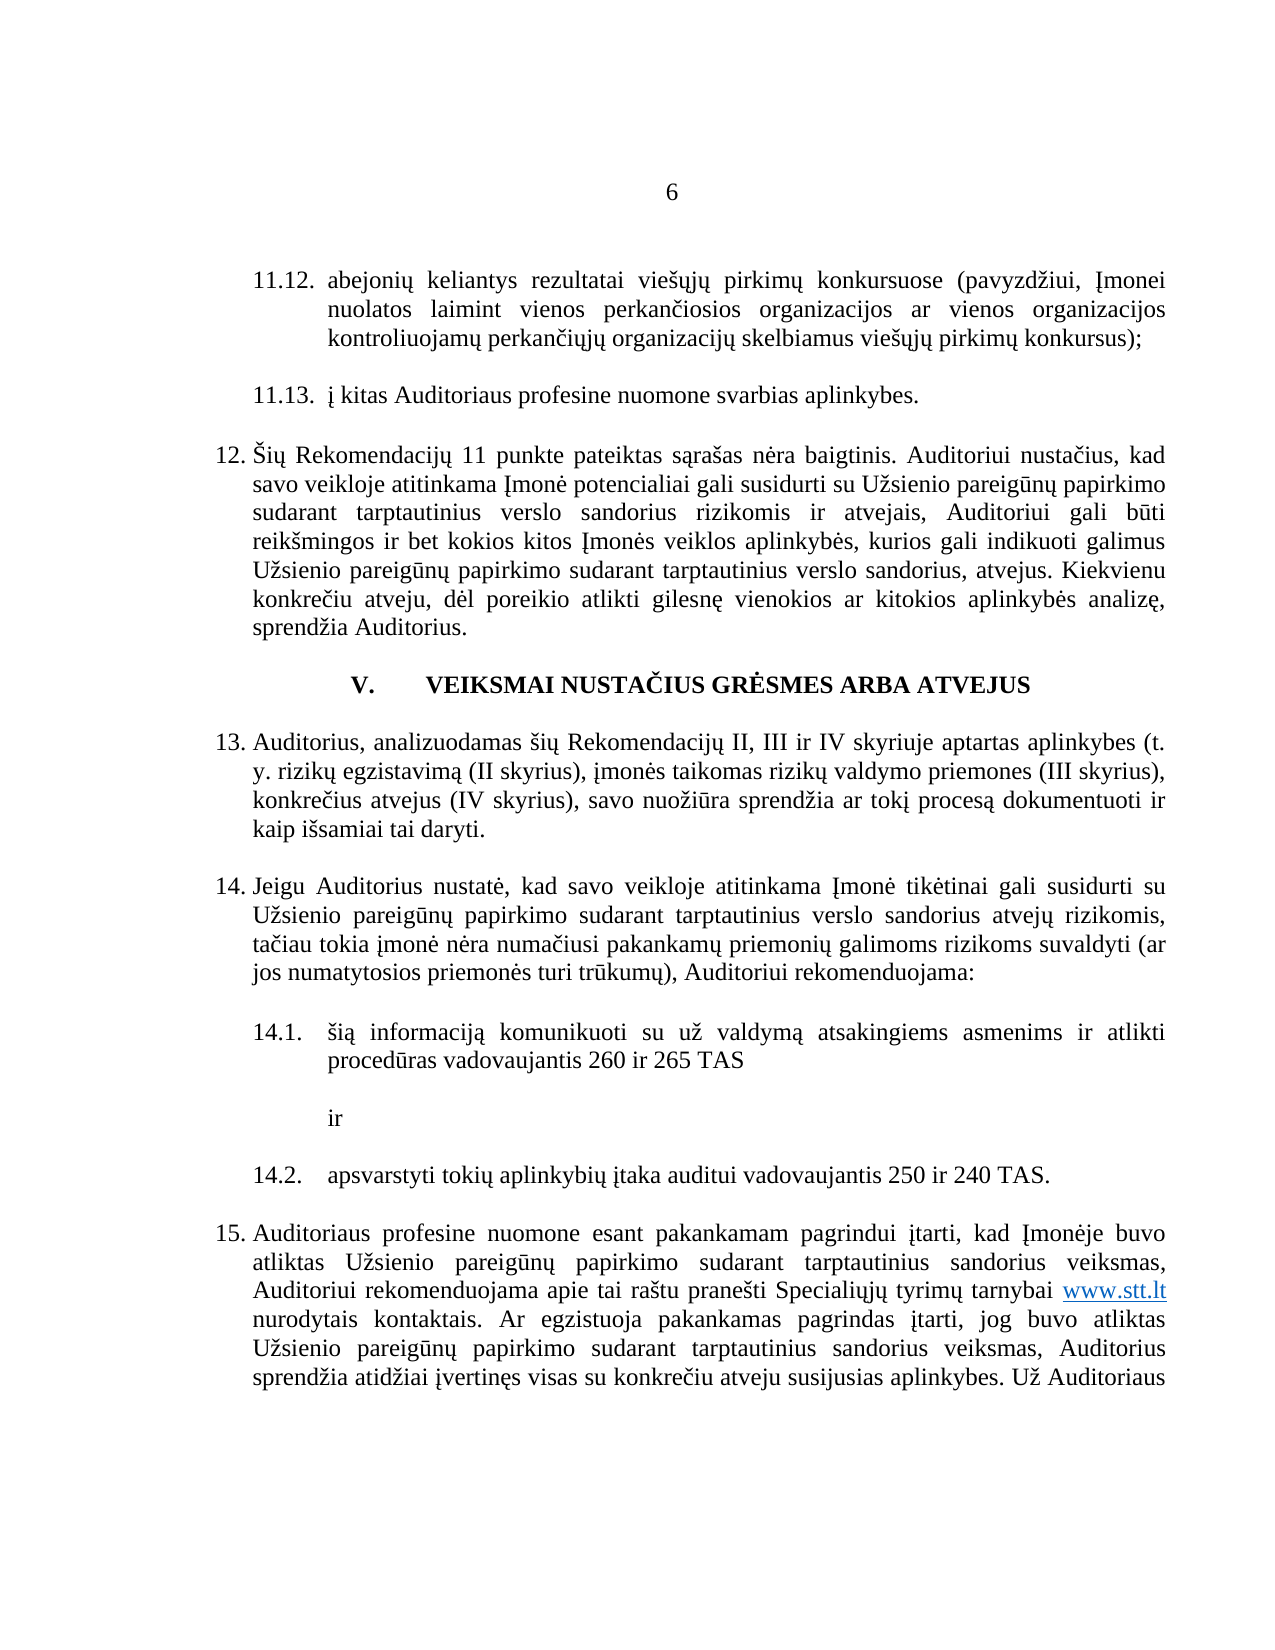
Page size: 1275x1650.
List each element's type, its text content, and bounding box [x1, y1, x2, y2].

text 13. Auditorius, analizuodamas šių Rekomendacijų II, III ir IV skyriuje aptartas aplinkybes (t. y. rizikų egzistavimą (II skyrius), įmonės taikomas rizikų valdymo priemones (III skyrius), konkrečius atvejus (IV skyrius), savo nuožiūra sprendžia ar tokį procesą dokumentuoti ir kaip išsamiai tai daryti. [215, 727, 1167, 842]
text 14.2. apsvarstyti tokių aplinkybių įtaka auditui vadovaujantis 250 ir 240 TAS. [252, 1161, 1167, 1189]
text 14. Jeigu Auditorius nustatė, kad savo veikloje atitinkama Įmonė tikėtinai gali susidurti su Užsienio pareigūnų papirkimo sudarant tarptautinius verslo sandorius atvejų rizikomis, tačiau tokia įmonė nėra numačiusi pakankamų priemonių galimoms rizikoms suvaldyti (ar jos numatytosios priemonės turi trūkumų), Auditoriui rekomenduojama: [215, 871, 1167, 986]
text V. VEIKSMAI NUSTAČIUS GRĖSMES ARBA ATVEJUS [215, 670, 1167, 699]
text 11.13. į kitas Auditoriaus profesine nuomone svarbias aplinkybes. [252, 380, 1167, 409]
text 12. Šių Rekomendacijų 11 punkte pateiktas sąrašas nėra baigtinis. Auditoriui nustačius, kad savo veikloje atitinkama Įmonė potencialiai gali susidurti su Užsienio pareigūnų papirkimo sudarant tarptautinius verslo sandorius rizikomis ir atvejais, Auditoriui gali būti reikšmingos ir bet kokios kitos Įmonės veiklos aplinkybės, kurios gali indikuoti galimus Užsienio pareigūnų papirkimo sudarant tarptautinius verslo sandorius, atvejus. Kiekvienu konkrečiu atveju, dėl poreikio atlikti gilesnę vienokios ar kitokios aplinkybės analizę, sprendžia Auditorius. [215, 440, 1167, 641]
text ir [327, 1103, 1167, 1132]
text 14.1. šią informaciją komunikuoti su už valdymą atsakingiems asmenims ir atlikti procedūras vadovaujantis 260 ir 265 TAS [252, 1017, 1167, 1074]
text 15. Auditoriaus profesine nuomone esant pakankamam pagrindui įtarti, kad Įmonėje buvo atliktas Užsienio pareigūnų papirkimo sudarant tarptautinius sandorius veiksmas, Auditoriui rekomenduojama apie tai raštu pranešti Specialiųjų tyrimų tarnybai www.stt.lt nurodytais kontaktais. Ar egzistuoja pakankamas pagrindas įtarti, jog buvo atliktas Užsienio pareigūnų papirkimo sudarant tarptautinius sandorius veiksmas, Auditorius sprendžia atidžiai įvertinęs visas su konkrečiu atveju susijusias aplinkybes. Už Auditoriaus [215, 1218, 1167, 1391]
text 11.12. abejonių keliantys rezultatai viešųjų pirkimų konkursuose (pavyzdžiui, Įmonei nuolatos laimint vienos perkančiosios organizacijos ar vienos organizacijos kontroliuojamų perkančiųjų organizacijų skelbiamus viešųjų pirkimų konkursus); [252, 265, 1167, 352]
